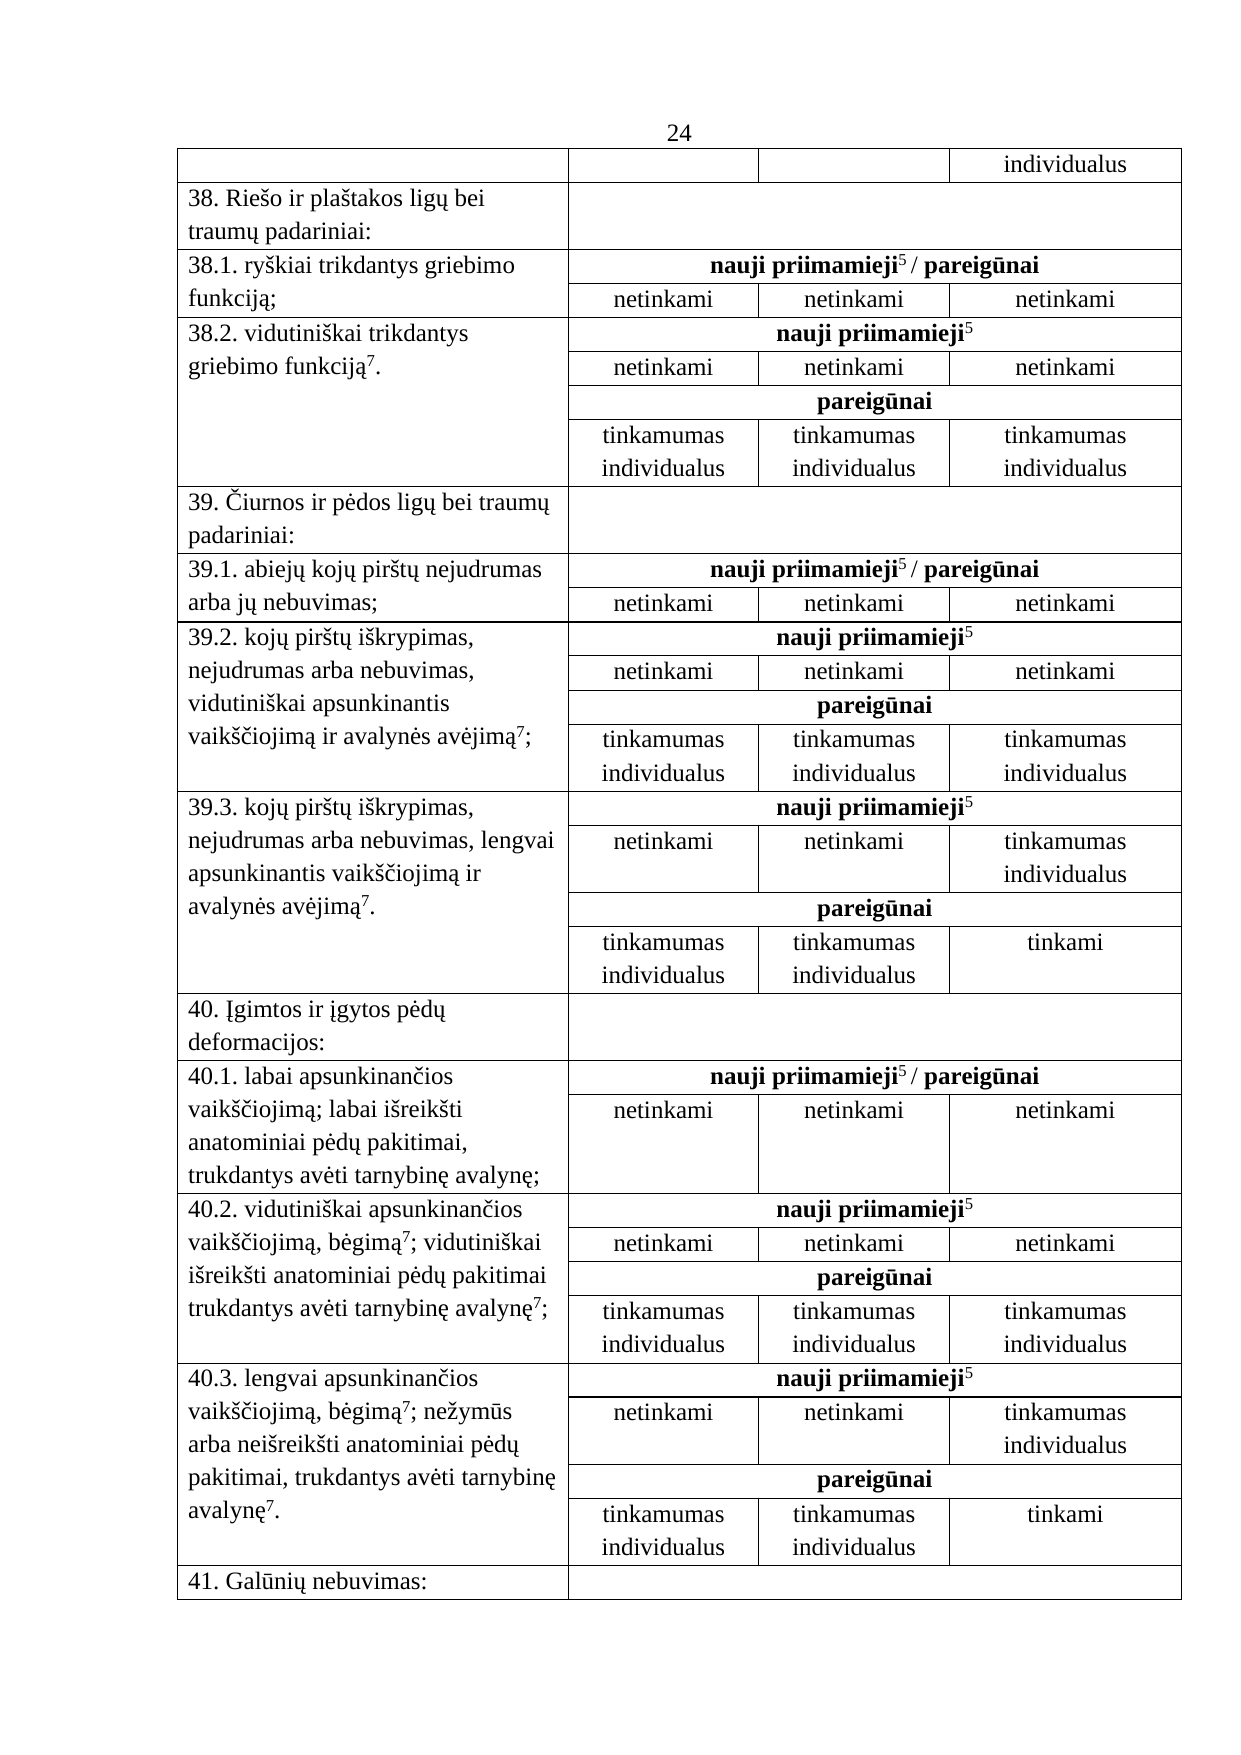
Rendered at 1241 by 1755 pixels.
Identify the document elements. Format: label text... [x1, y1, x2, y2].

table_cell netinkami [759, 1095, 949, 1193]
table_cell tinkamumas individualus [569, 1296, 758, 1362]
table_cell tinkamumas individualus [569, 927, 758, 993]
table_cell netinkami [759, 352, 949, 385]
table_cell pareigūnai [569, 1262, 1181, 1295]
table_cell nauji priimamieji5 [569, 1364, 1181, 1396]
table_cell netinkami [569, 352, 758, 385]
table_cell [569, 994, 1181, 1060]
table_cell [759, 149, 949, 182]
table_cell 39. Čiurnos ir pėdos ligų bei traumų padariniai: [178, 487, 568, 553]
table_cell netinkami [759, 826, 949, 892]
table_cell tinkamumas individualus [569, 725, 758, 791]
table_cell netinkami [759, 284, 949, 317]
table_cell netinkami [759, 656, 949, 689]
table_cell nauji priimamieji5 [569, 1194, 1181, 1227]
table_cell tinkamumas individualus [569, 1499, 758, 1565]
table_cell nauji priimamieji5 [569, 792, 1181, 825]
table_cell pareigūnai [569, 386, 1181, 419]
table_cell netinkami [569, 588, 758, 621]
table_cell netinkami [569, 284, 758, 317]
table_cell tinkamumas individualus [759, 1296, 949, 1362]
table_cell 40.1. labai apsunkinančios vaikščiojimą; labai išreikšti anatominiai pėdų pakitimai, trukdantys avėti tarnybinę avalynę; [178, 1061, 568, 1193]
table_cell 41. Galūnių nebuvimas: [178, 1566, 568, 1599]
table_cell netinkami [950, 1095, 1181, 1193]
table_cell tinkamumas individualus [759, 420, 949, 486]
table_cell netinkami [569, 656, 758, 689]
table_cell 38. Riešo ir plaštakos ligų bei traumų padariniai: [178, 183, 568, 249]
table_cell netinkami [569, 826, 758, 892]
table_cell tinkamumas individualus [950, 826, 1181, 892]
table_cell nauji priimamieji5 / pareigūnai [569, 250, 1181, 283]
table_cell [569, 183, 1181, 249]
table_cell [569, 487, 1181, 553]
table_cell tinkamumas individualus [950, 1398, 1181, 1463]
table_cell pareigūnai [569, 1465, 1181, 1498]
table_cell tinkami [950, 927, 1181, 993]
table_cell netinkami [759, 1398, 949, 1463]
table_cell netinkami [569, 1095, 758, 1193]
table_cell tinkamumas individualus [569, 420, 758, 486]
table_cell [569, 149, 758, 182]
table_cell 39.3. kojų pirštų iškrypimas, nejudrumas arba nebuvimas, lengvai apsunkinantis vaikščiojimą ir avalynės avėjimą7. [178, 792, 568, 993]
table_cell tinkamumas individualus [759, 927, 949, 993]
table_cell tinkamumas individualus [950, 420, 1181, 486]
table_cell nauji priimamieji5 [569, 623, 1181, 655]
table_cell netinkami [950, 588, 1181, 621]
table_cell netinkami [759, 1228, 949, 1261]
table_cell tinkamumas individualus [759, 1499, 949, 1565]
table_cell netinkami [950, 352, 1181, 385]
table_cell 38.2. vidutiniškai trikdantys griebimo funkciją7. [178, 318, 568, 486]
table_cell nauji priimamieji5 / pareigūnai [569, 554, 1181, 587]
table_cell tinkamumas individualus [950, 725, 1181, 791]
table_cell netinkami [950, 656, 1181, 689]
table_cell tinkamumas individualus [759, 725, 949, 791]
table_cell [569, 1566, 1181, 1599]
table_cell individualus [950, 149, 1181, 182]
table_cell netinkami [950, 1228, 1181, 1261]
table_cell [178, 149, 568, 182]
table_cell nauji priimamieji5 [569, 318, 1181, 351]
table_cell netinkami [569, 1398, 758, 1463]
table_cell nauji priimamieji5 / pareigūnai [569, 1061, 1181, 1094]
table_cell tinkamumas individualus [950, 1296, 1181, 1362]
table_cell tinkami [950, 1499, 1181, 1565]
table_cell 40.2. vidutiniškai apsunkinančios vaikščiojimą, bėgimą7; vidutiniškai išreikšti anatominiai pėdų pakitimai trukdantys avėti tarnybinę avalynę7; [178, 1194, 568, 1362]
table_cell netinkami [569, 1228, 758, 1261]
table_cell netinkami [950, 284, 1181, 317]
table_cell pareigūnai [569, 691, 1181, 723]
table_cell netinkami [759, 588, 949, 621]
table_cell 40. Įgimtos ir įgytos pėdų deformacijos: [178, 994, 568, 1060]
table_cell 39.2. kojų pirštų iškrypimas, nejudrumas arba nebuvimas, vidutiniškai apsunkinantis vaikščiojimą ir avalynės avėjimą7; [178, 623, 568, 791]
table_cell 39.1. abiejų kojų pirštų nejudrumas arba jų nebuvimas; [178, 554, 568, 621]
table_cell pareigūnai [569, 893, 1181, 926]
table_cell 38.1. ryškiai trikdantys griebimo funkciją; [178, 250, 568, 317]
table_cell 40.3. lengvai apsunkinančios vaikščiojimą, bėgimą7; nežymūs arba neišreikšti anatominiai pėdų pakitimai, trukdantys avėti tarnybinę avalynę7. [178, 1364, 568, 1565]
